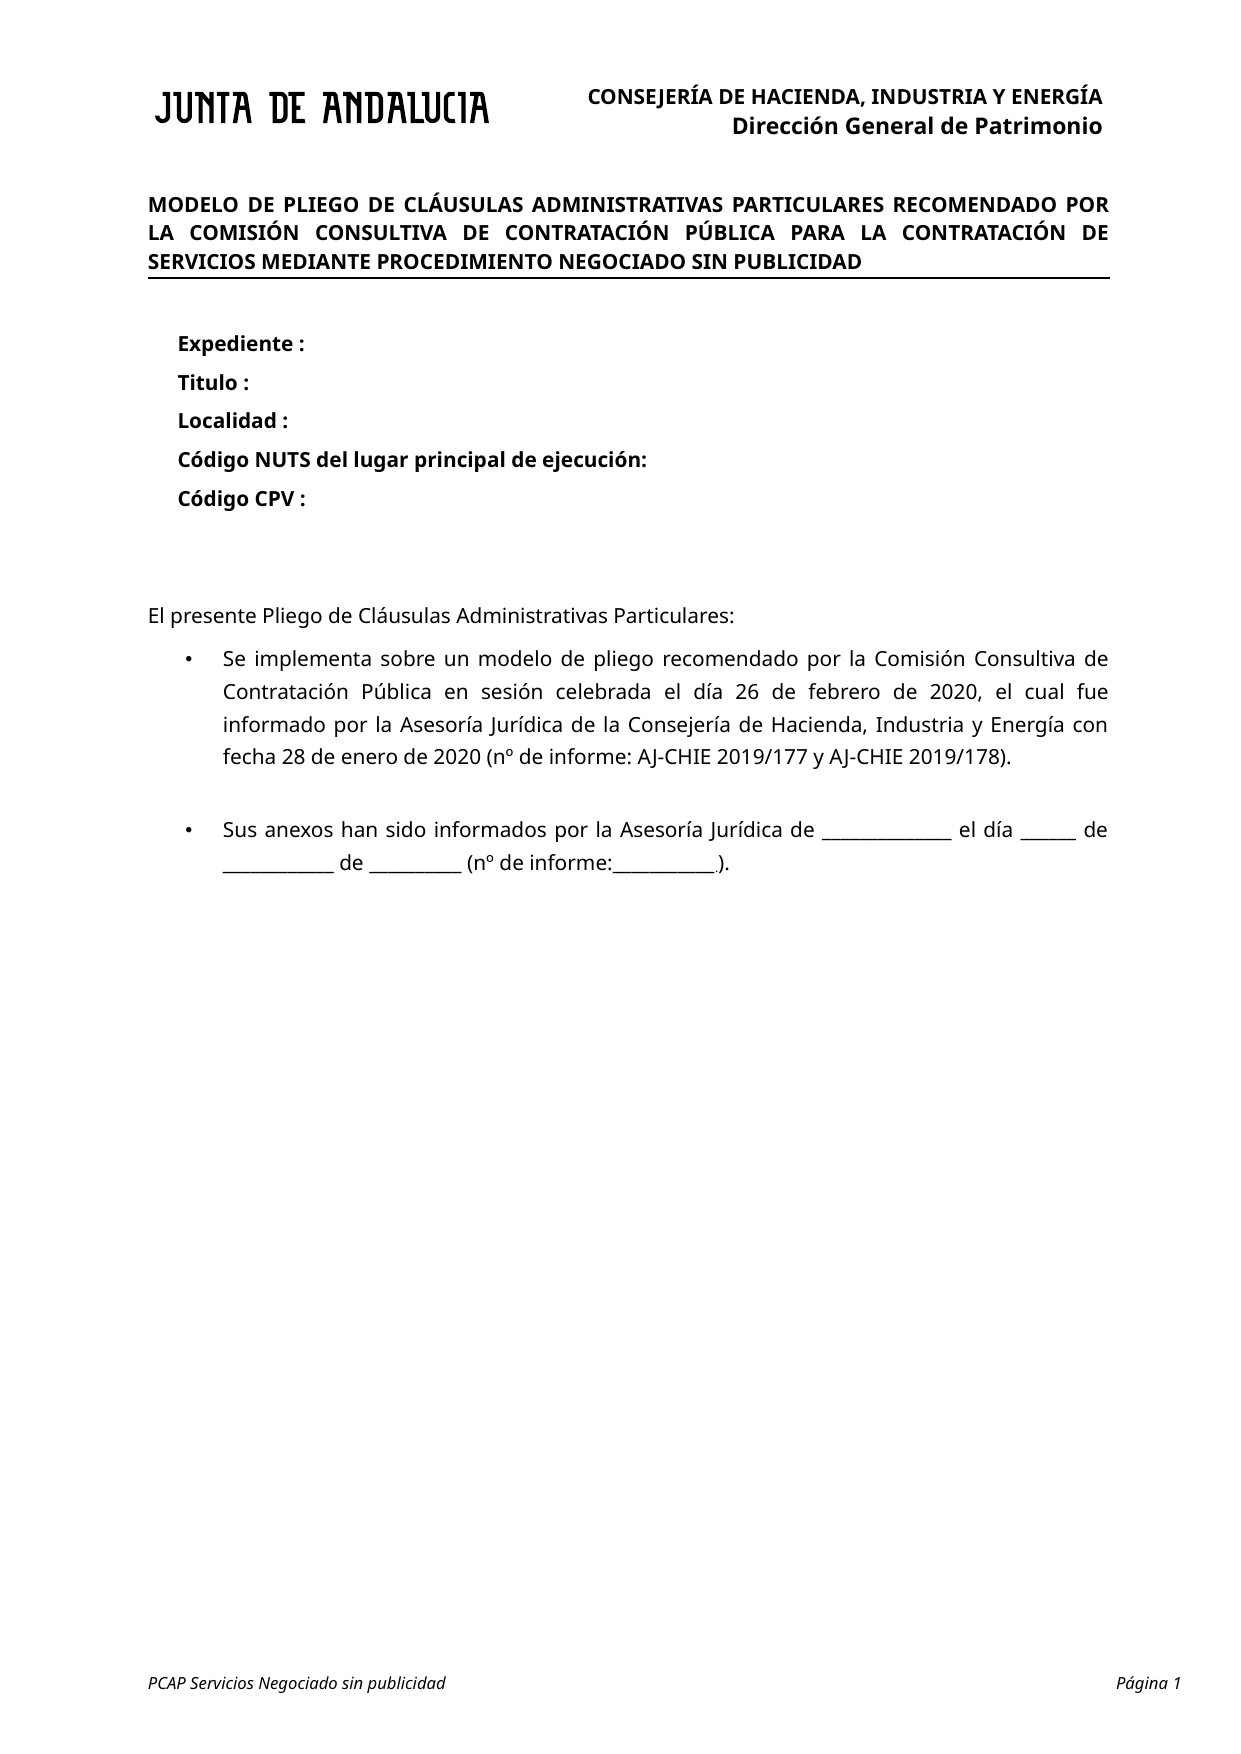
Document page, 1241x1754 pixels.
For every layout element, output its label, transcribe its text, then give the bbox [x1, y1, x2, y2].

list Sus anexos han sido informados por la Asesoría Jurídica de ______________ el día ______ de ____________ de __________ (nº de informe:___________.). [185, 815, 1110, 876]
text Localidad : [177, 407, 1110, 435]
text MODELO DE PLIEGO DE CLÁUSULAS ADMINISTRATIVAS PARTICULARES RECOMENDADO POR LA COMISIÓN CONSULTIVA DE CONTRATACIÓN PÚBLICA PARA LA CONTRATACIÓN DE SERVICIOS MEDIANTE PROCEDIMIENTO NEGOCIADO SIN PUBLICIDAD [148, 190, 1110, 277]
list Se implementa sobre un modelo de pliego recomendado por la Comisión Consultiva de Contratación Pública en sesión celebrada el día 26 de febrero de 2020, el cual fue informado por la Asesoría Jurídica de la Consejería de Hacienda, Industria y Energía con fecha 28 de enero de 2020 (nº de informe: AJ-CHIE 2019/177 y AJ-CHIE 2019/178). [185, 644, 1110, 771]
text Expediente : [177, 329, 1110, 357]
text El presente Pliego de Cláusulas Administrativas Particulares: [148, 602, 1110, 630]
text Código CPV : [177, 484, 1110, 513]
text Titulo : [177, 368, 1110, 396]
text Código NUTS del lugar principal de ejecución: [177, 446, 1110, 474]
